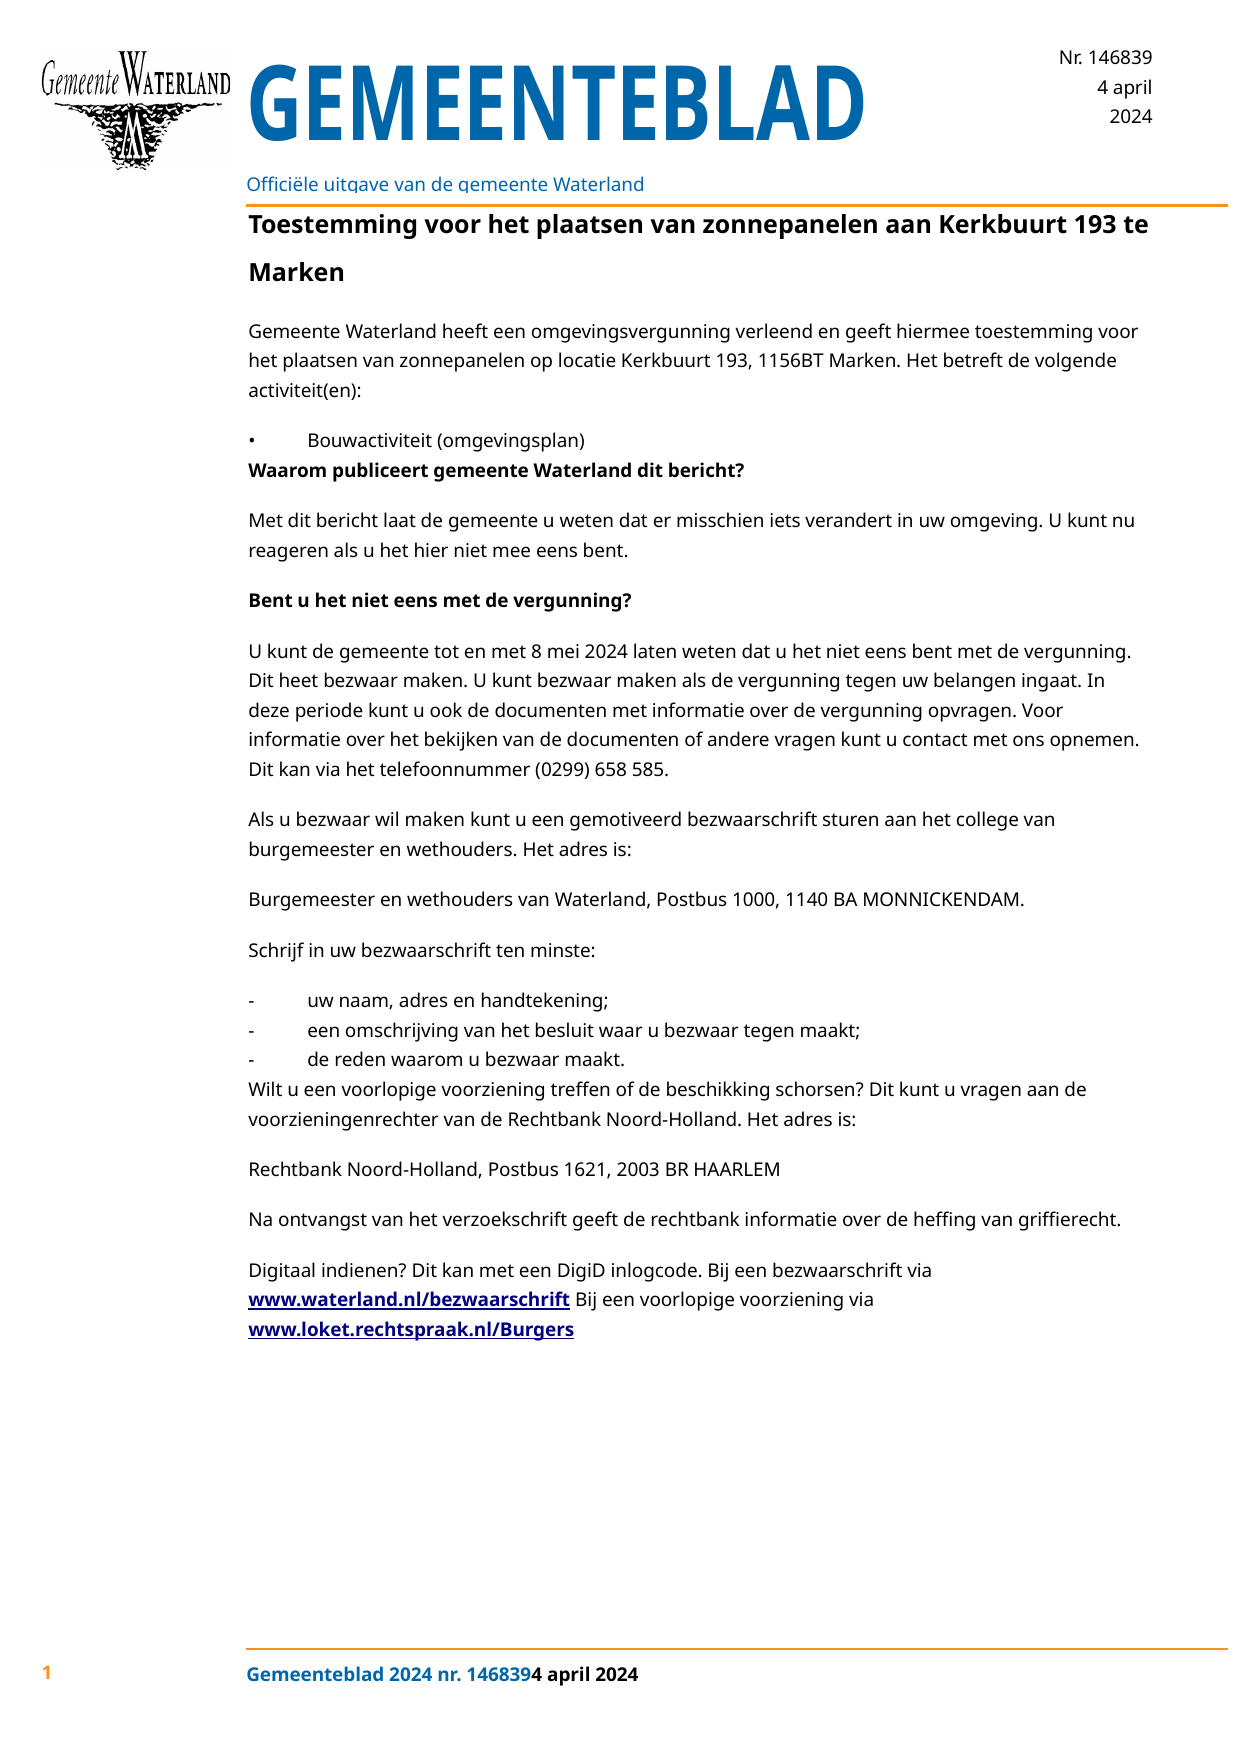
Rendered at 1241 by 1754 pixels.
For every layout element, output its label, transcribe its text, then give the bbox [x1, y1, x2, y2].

picture [41, 47, 231, 172]
text Wilt u een voorlopige voorziening treffen of de beschikking schorsen? Dit kunt u vragen aan de voorzieningenrechter van de Rechtbank Noord-Holland. Het adres is: [248, 1076, 1152, 1132]
text Na ontvangst van het verzoekschrift geeft de rechtbank informatie over de heffing van griffierecht. [248, 1207, 1152, 1232]
text Bent u het niet eens met de vergunning? [248, 587, 1152, 613]
list uw naam, adres en handtekening; [248, 987, 1152, 1013]
text Schrijf in uw bezwaarschrift ten minste: [248, 937, 1152, 963]
text Toestemming voor het plaatsen van zonnepanelen aan Kerkbuurt 193 te Marken [248, 207, 1152, 288]
text Rechtbank Noord-Holland, Postbus 1621, 2003 BR HAARLEM [248, 1156, 1152, 1182]
list een omschrijving van het besluit waar u bezwaar tegen maakt; [248, 1017, 1152, 1043]
text Burgemeester en wethouders van Waterland, Postbus 1000, 1140 BA MONNICKENDAM. [248, 887, 1152, 912]
text Met dit bericht laat de gemeente u weten dat er misschien iets verandert in uw omgeving. U kunt nu reageren als u het hier niet mee eens bent. [248, 507, 1152, 563]
text Waarom publiceert gemeente Waterland dit bericht? [248, 457, 1152, 483]
text U kunt de gemeente tot en met 8 mei 2024 laten weten dat u het niet eens bent met de vergunning. Dit heet bezwaar maken. U kunt bezwaar maken als de vergunning tegen uw belangen ingaat. In deze periode kunt u ook de documenten met informatie over de vergunning opvragen. Voor informatie over het bekijken van de documenten of andere vragen kunt u contact met ons opnemen. Dit kan via het telefoonnummer (0299) 658 585. [248, 638, 1152, 782]
list Bouwactiviteit (omgevingsplan) [248, 427, 1152, 453]
text Digitaal indienen? Dit kan met een DigiD inlogcode. Bij een bezwaarschrift via www.waterland.nl/bezwaarschrift Bij een voorlopige voorziening via www.loket.rechtspraak.nl/Burgers [248, 1257, 1152, 1342]
text Als u bezwaar wil maken kunt u een gemotiveerd bezwaarschrift sturen aan het college van burgemeester en wethouders. Het adres is: [248, 807, 1152, 862]
text Gemeente Waterland heeft een omgevingsvergunning verleend en geeft hiermee toestemming voor het plaatsen van zonnepanelen op locatie Kerkbuurt 193, 1156BT Marken. Het betreft de volgende activiteit(en): [248, 318, 1152, 403]
list de reden waarom u bezwaar maakt. [248, 1047, 1152, 1072]
